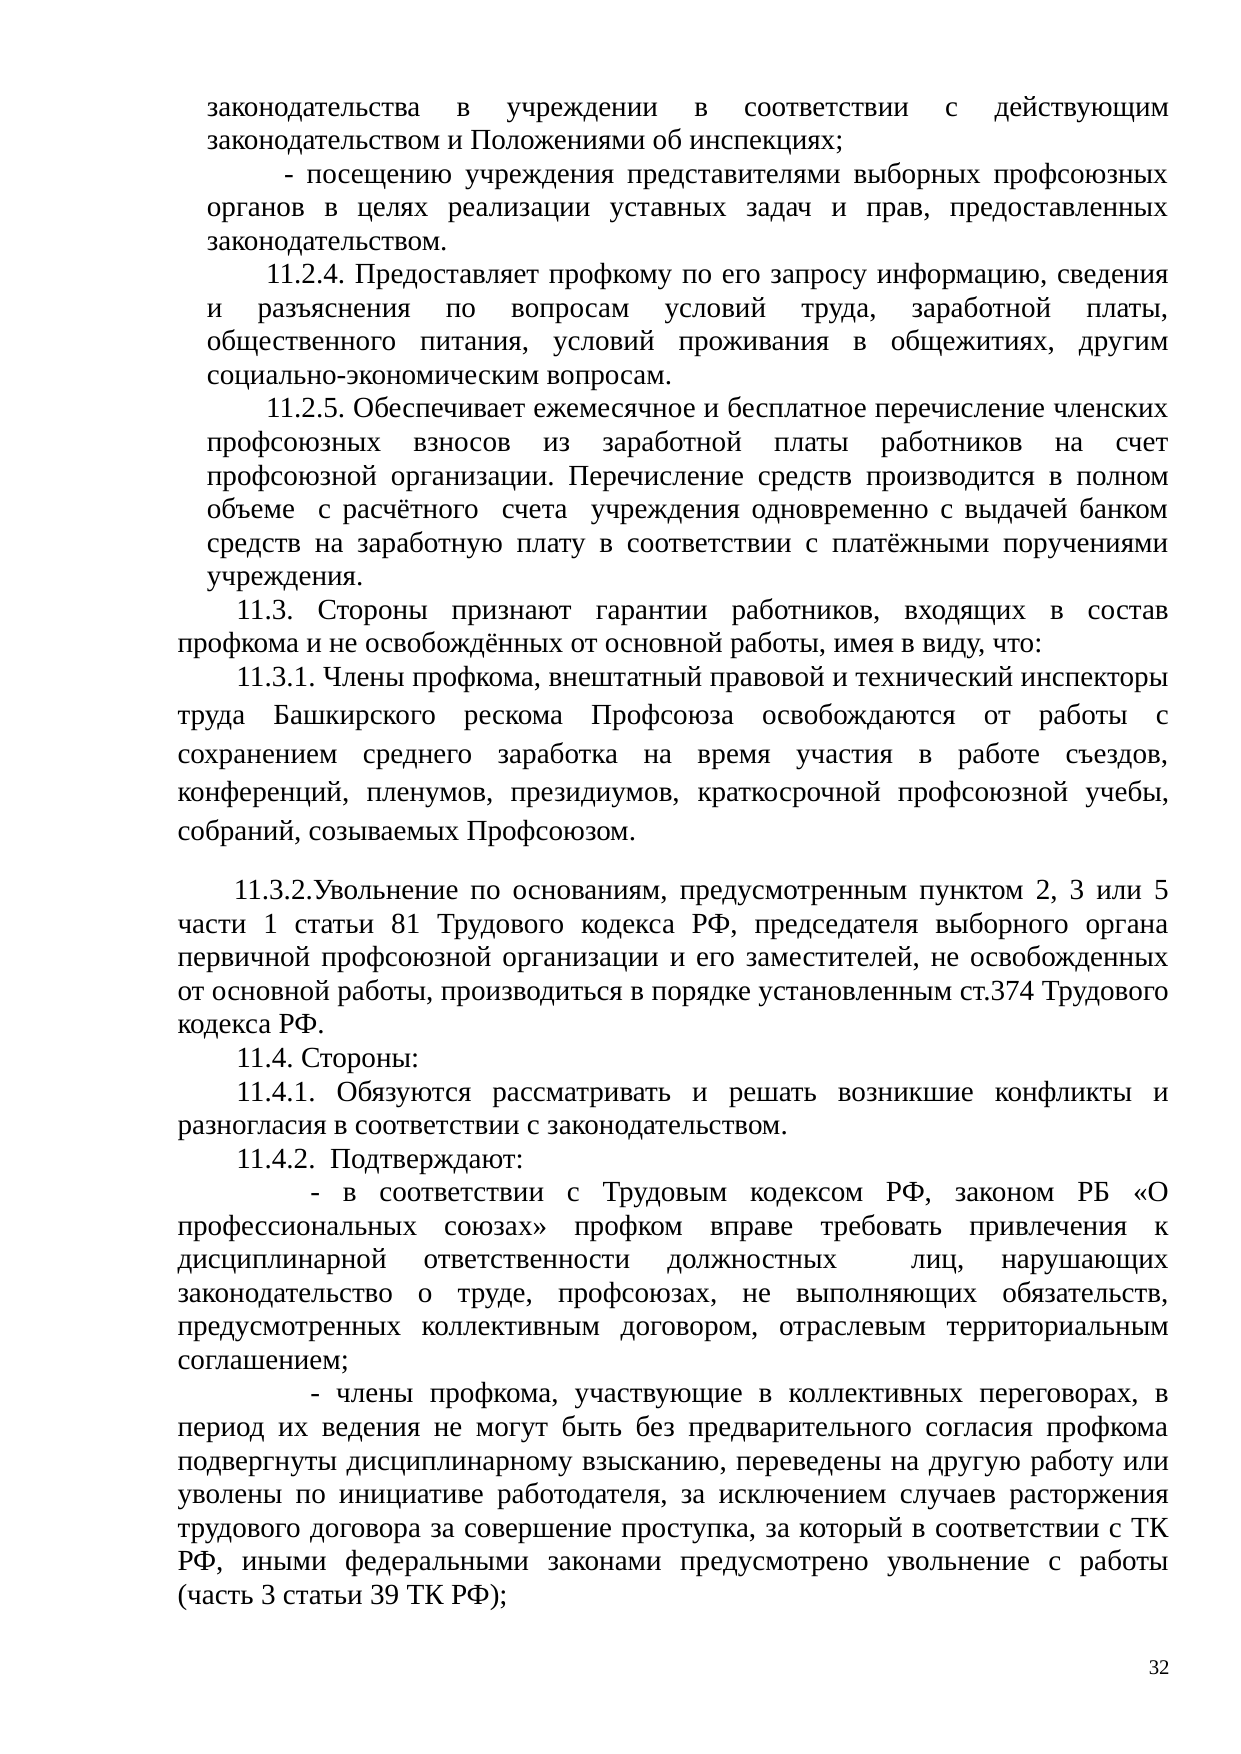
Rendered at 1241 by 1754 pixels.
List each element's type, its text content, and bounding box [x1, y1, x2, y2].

text 11.2.5. Обеспечивает ежемесячное и бесплатное перечисление членских профсоюзных взносов из заработной платы работников на счет профсоюзной организации. Перечисление средств производится в полном объеме с расчётного счета учреждения одновременно с выдачей банком средств на заработную плату в соответствии с платёжными поручениями учреждения. [207, 391, 1169, 592]
text законодательства в учреждении в соответствии с действующим законодательством и Положениями об инспекциях; [207, 89, 1169, 156]
text 11.4. Стороны: [177, 1040, 1169, 1074]
text 11.3.2.Увольнение по основаниям, предусмотренным пунктом 2, 3 или 5 части 1 статьи 81 Трудового кодекса РФ, председателя выборного органа первичной профсоюзной организации и его заместителей, не освобожденных от основной работы, производиться в порядке установленным ст.374 Трудового кодекса РФ. [177, 872, 1169, 1040]
text - посещению учреждения представителями выборных профсоюзных органов в целях реализации уставных задач и прав, предоставленных законодательством. [207, 156, 1169, 256]
text 11.4.2. Подтверждают: [177, 1141, 1169, 1174]
list - члены профкома, участвующие в коллективных переговорах, в период их ведения не могут быть без предварительного согласия профкома подвергнуты дисциплинарному взысканию, переведены на другую работу или уволены по инициативе работодателя, за исключением случаев расторжения трудового договора за совершение проступка, за который в соответствии с ТК РФ, иными федеральными законами предусмотрено увольнение с работы (часть 3 статьи 39 ТК РФ); [177, 1376, 1169, 1610]
text 11.3. Стороны признают гарантии работников, входящих в состав профкома и не освобождённых от основной работы, имея в виду, что: [177, 592, 1169, 659]
text 11.3.1. Члены профкома, внештатный правовой и технический инспекторы труда Башкирского рескома Профсоюза освобождаются от работы с сохранением среднего заработка на время участия в работе съездов, конференций, пленумов, президиумов, краткосрочной профсоюзной учебы, собраний, созываемых Профсоюзом. [177, 659, 1169, 847]
text 11.2.4. Предоставляет профкому по его запросу информацию, сведения и разъяснения по вопросам условий труда, заработной платы, общественного питания, условий проживания в общежитиях, другим социально-экономическим вопросам. [207, 256, 1169, 391]
text - в соответствии с Трудовым кодексом РФ, законом РБ «О профессиональных союзах» профком вправе требовать привлечения к дисциплинарной ответственности должностных лиц, нарушающих законодательство о труде, профсоюзах, не выполняющих обязательств, предусмотренных коллективным договором, отраслевым территориальным соглашением; [177, 1174, 1169, 1376]
text 11.4.1. Обязуются рассматривать и решать возникшие конфликты и разногласия в соответствии с законодательством. [177, 1074, 1169, 1141]
